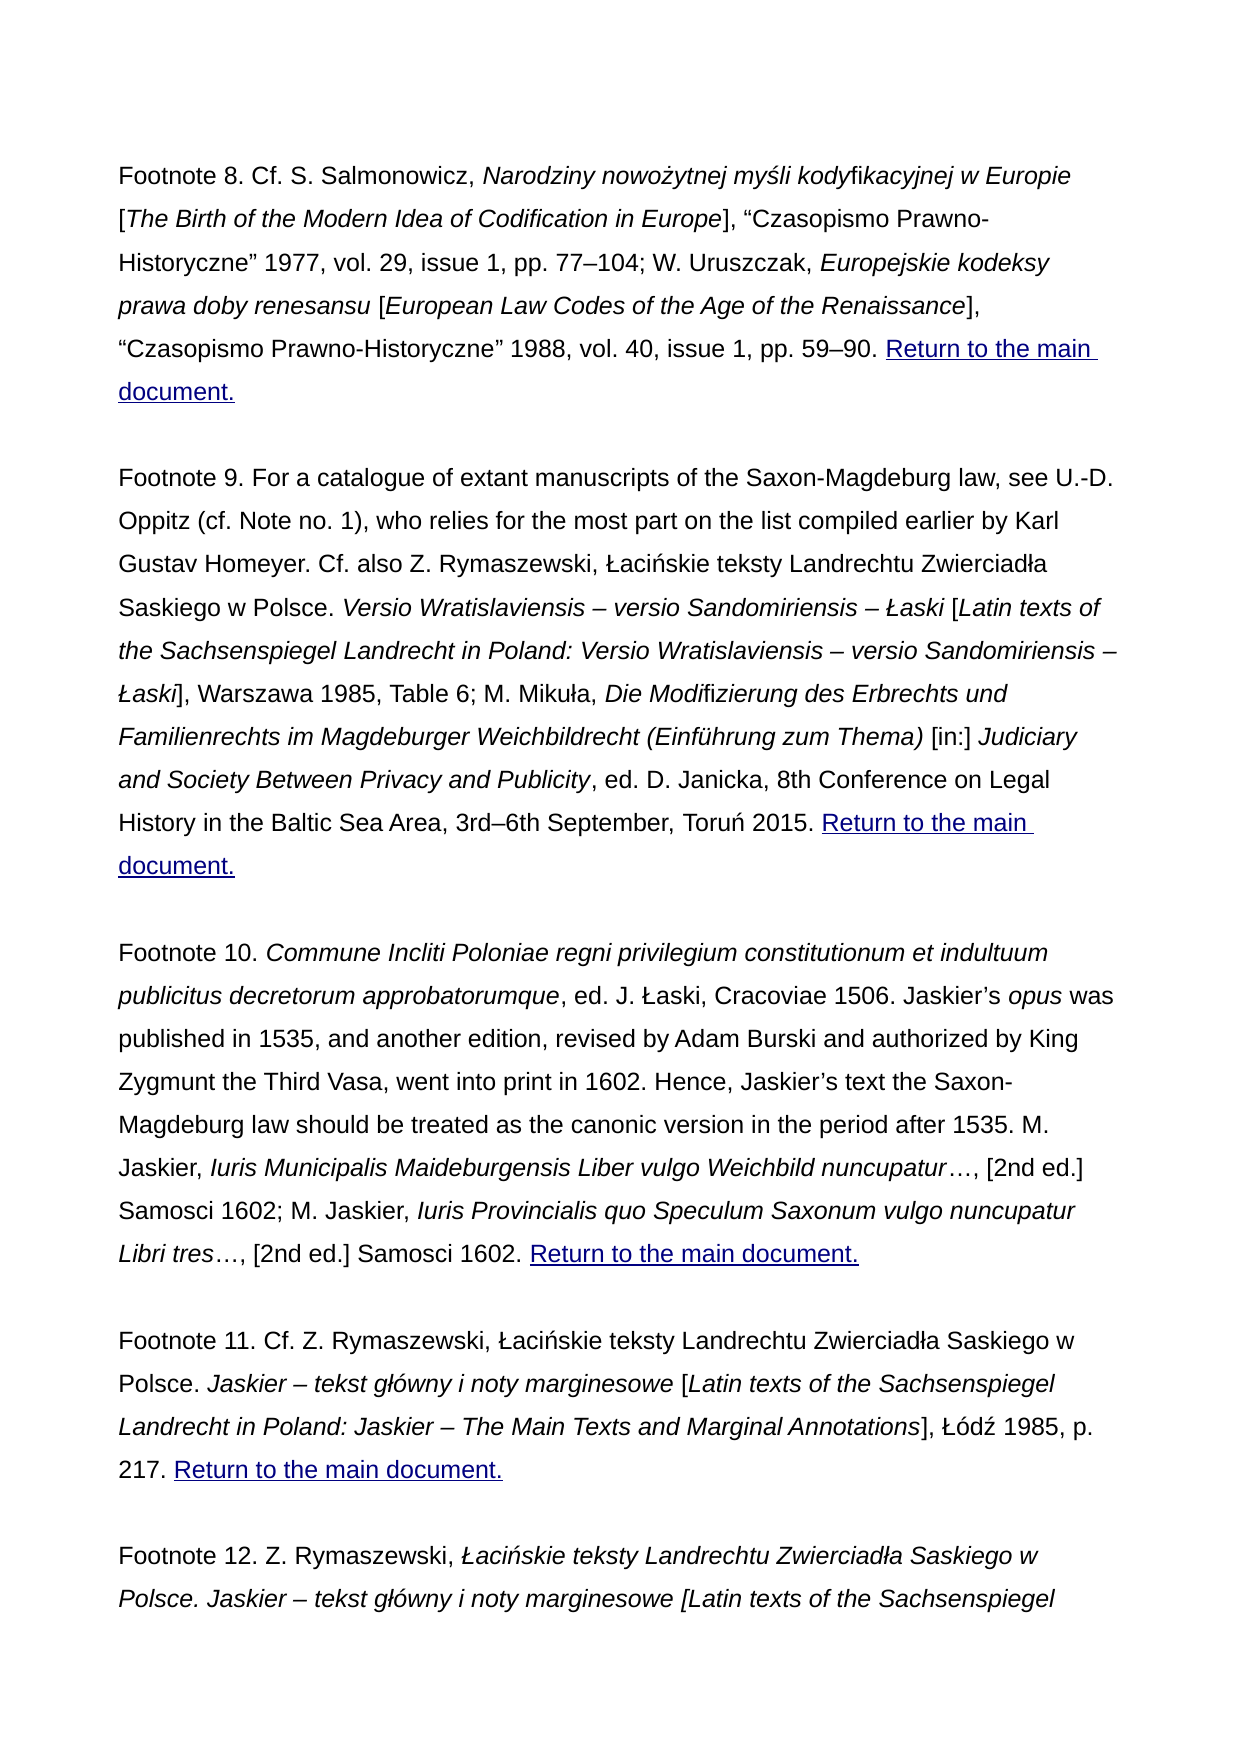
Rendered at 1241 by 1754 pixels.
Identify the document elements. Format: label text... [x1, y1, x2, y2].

text Footnote 11. Cf. Z. Rymaszewski, Łacińskie teksty Landrechtu Zwierciadła Saskiego w Polsce. Jaskier – tekst główny i noty marginesowe [Latin texts of the Sachsenspiegel Landrecht in Poland: Jaskier – The Main Texts and Marginal Annotations], Łódź 1985, p. 217. Return to the main document. [118, 1326, 1122, 1484]
text Footnote 9. For a catalogue of extant manuscripts of the Saxon-Magdeburg law, see U.-D. Oppitz (cf. Note no. 1), who relies for the most part on the list compiled earlier by Karl Gustav Homeyer. Cf. also Z. Rymaszewski, Łacińskie teksty Landrechtu Zwierciadła Saskiego w Polsce. Versio Wratislaviensis – versio Sandomiriensis – Łaski [Latin texts of the Sachsenspiegel Landrecht in Poland: Versio Wratislaviensis – versio Sandomiriensis – Łaski], Warszawa 1985, Table 6; M. Mikuła, Die Modifizierung des Erbrechts und Familienrechts im Magdeburger Weichbildrecht (Einführung zum Thema) [in:] Judiciary and Society Between Privacy and Publicity, ed. D. Janicka, 8th Conference on Legal History in the Baltic Sea Area, 3rd–6th September, Toruń 2015. Return to the main document. [118, 463, 1122, 880]
text Footnote 10. Commune Incliti Poloniae regni privilegium constitutionum et indultuum publicitus decretorum approbatorumque, ed. J. Łaski, Cracoviae 1506. Jaskier’s opus was published in 1535, and another edition, revised by Adam Burski and authorized by King Zygmunt the Third Vasa, went into print in 1602. Hence, Jaskier’s text the Saxon-Magdeburg law should be treated as the canonic version in the period after 1535. M. Jaskier, Iuris Municipalis Maideburgensis Liber vulgo Weichbild nuncupatur…, [2nd ed.] Samosci 1602; M. Jaskier, Iuris Provincialis quo Speculum Saxonum vulgo nuncupatur Libri tres…, [2nd ed.] Samosci 1602. Return to the main document. [118, 937, 1122, 1268]
text Footnote 12. Z. Rymaszewski, Łacińskie teksty Landrechtu Zwierciadła Saskiego w Polsce. Jaskier – tekst główny i noty marginesowe [Latin texts of the Sachsenspiegel [118, 1541, 1122, 1613]
text Footnote 8. Cf. S. Salmonowicz, Narodziny nowożytnej myśli kodyfikacyjnej w Europie [The Birth of the Modern Idea of Codification in Europe], “Czasopismo Prawno-Historyczne” 1977, vol. 29, issue 1, pp. 77–104; W. Uruszczak, Europejskie kodeksy prawa doby renesansu [European Law Codes of the Age of the Renaissance], “Czasopismo Prawno-Historyczne” 1988, vol. 40, issue 1, pp. 59–90. Return to the main document. [118, 161, 1122, 406]
